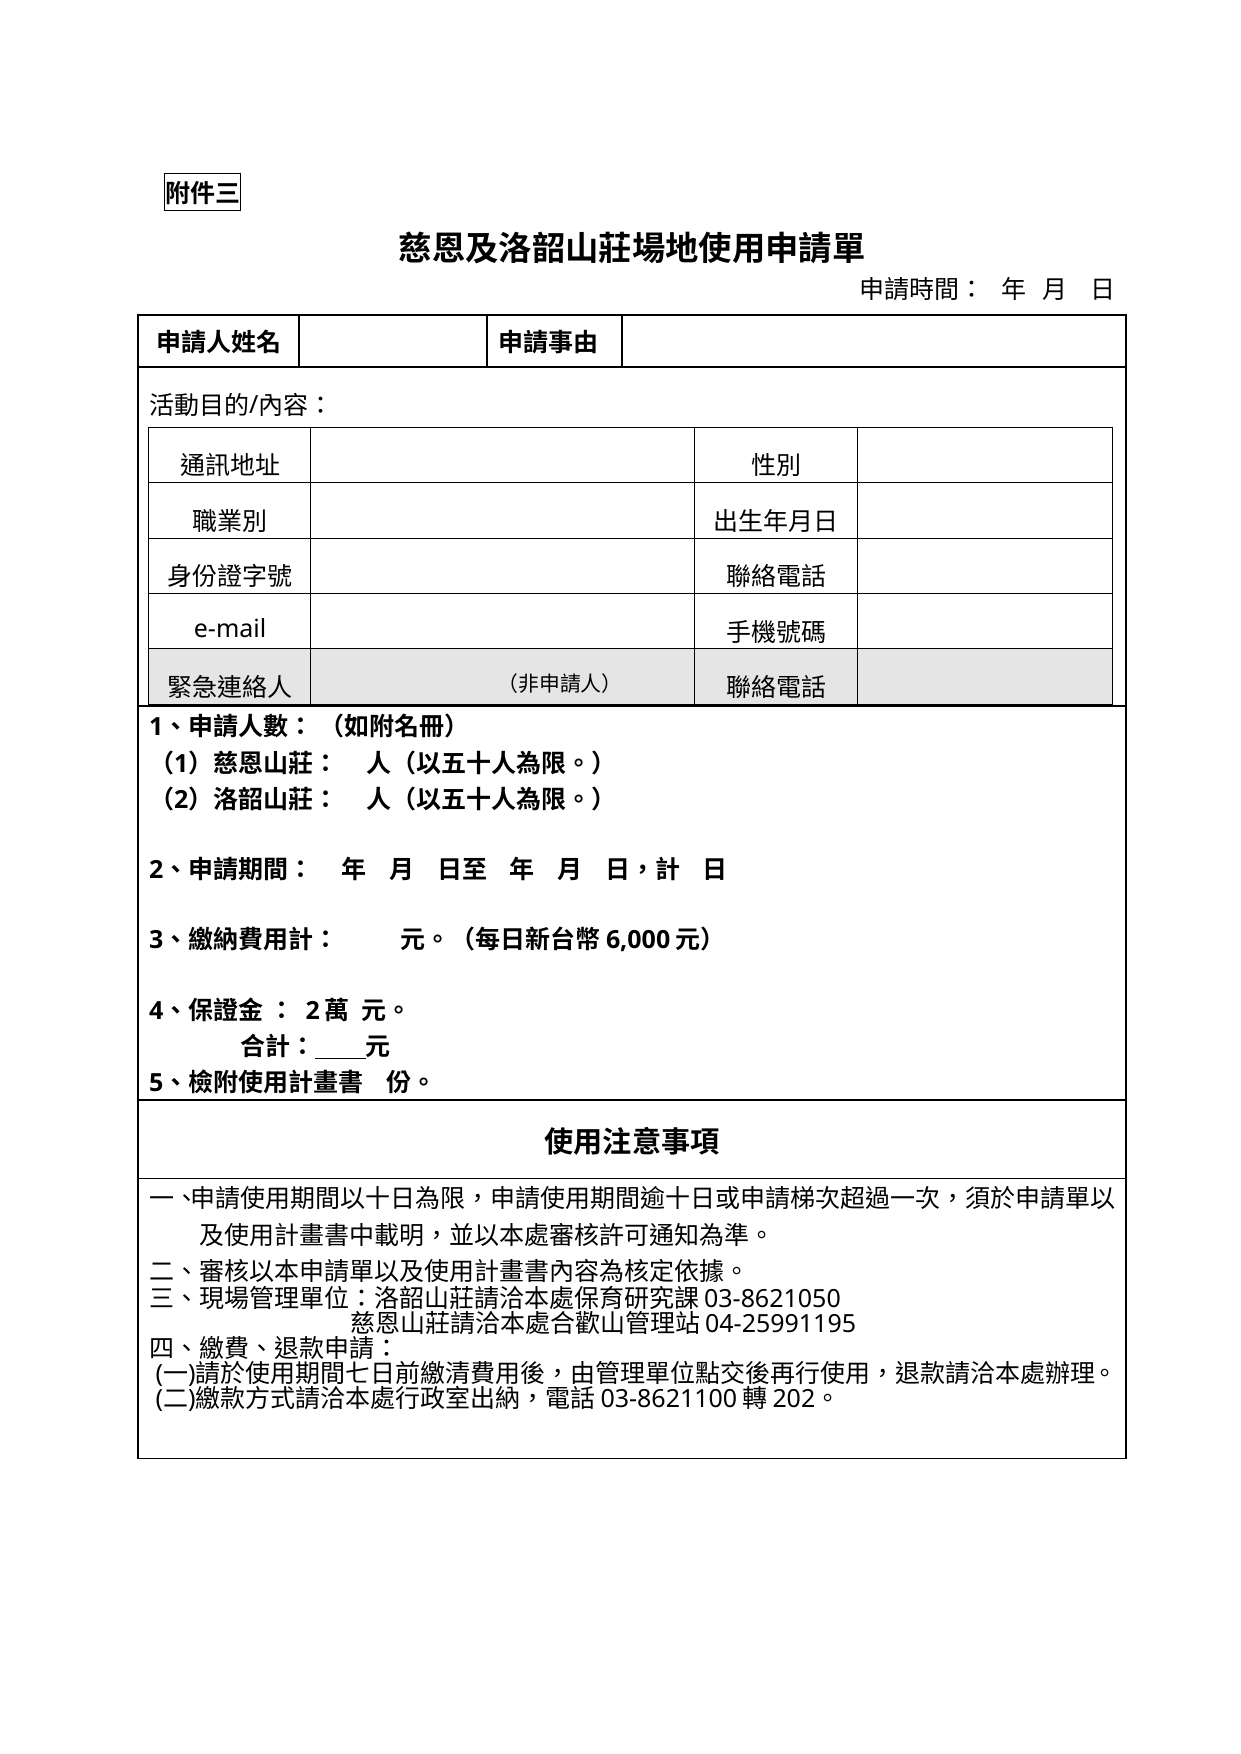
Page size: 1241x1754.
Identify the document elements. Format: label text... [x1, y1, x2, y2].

table_cell 聯絡電話 [695, 539, 857, 593]
table_cell 申請人姓名 [139, 316, 298, 366]
table_cell [858, 539, 1112, 593]
table_cell 手機號碼 [695, 594, 857, 648]
table_cell 1、申請人數： （如附名冊） （1）慈恩山莊： 人（以五十人為限。） （2）洛韶山莊： 人（以五十人為限。） 2、申請期間： 年 月 日至 年 月 日，計 日 3、繳納費用計： 元。（每日新台幣6,000元） 4、保證金 ： 2萬 元。 合計： 元 5、檢附使用計畫書 份。 [139, 707, 1125, 1099]
table_cell [623, 316, 1125, 366]
table_cell 職業別 [149, 483, 310, 537]
table_cell [858, 483, 1112, 537]
table_cell 出生年月日 [695, 483, 857, 537]
table_cell e-mail [149, 594, 310, 648]
table_cell [858, 649, 1112, 704]
table_header 性別 [695, 428, 857, 482]
table_cell 一、申請使用期間以十日為限，申請使用期間逾十日或申請梯次超過一次，須於申請單以及使用計畫書中載明，並以本處審核許可通知為準。 二、審核以本申請單以及使用計畫書內容為核定依據。 三、現場管理單位：洛韶山莊請洽本處保育研究課03-8621050 慈恩山莊請洽本處合歡山管理站04-25991195 四、繳費、退款申請： (一)請於使用期間七日前繳清費用後，由管理單位點交後再行使用，退款請洽本處辦理。 (二)繳款方式請洽本處行政室出納，電話03-8621100轉202。 [139, 1179, 1125, 1458]
table_cell [311, 539, 694, 593]
table_cell [311, 483, 694, 537]
table_header [311, 428, 694, 482]
table_cell [858, 594, 1112, 648]
table_header 慈恩及洛韶山莊場地使用申請單 申請時間： 年 月 日 [138, 165, 1126, 314]
table_cell [300, 316, 486, 366]
table_cell 緊急連絡人 [149, 649, 310, 704]
table_cell [311, 594, 694, 648]
table_header 通訊地址 [149, 428, 310, 482]
table_cell （非申請人） [311, 649, 694, 704]
table_cell 使用注意事項 [139, 1101, 1125, 1178]
table_cell 活動目的/內容： [139, 368, 1125, 705]
table_cell 聯絡電話 [695, 649, 857, 704]
table_cell 申請事由 [488, 316, 621, 366]
table_cell 身份證字號 [149, 539, 310, 593]
table_header [858, 428, 1112, 482]
